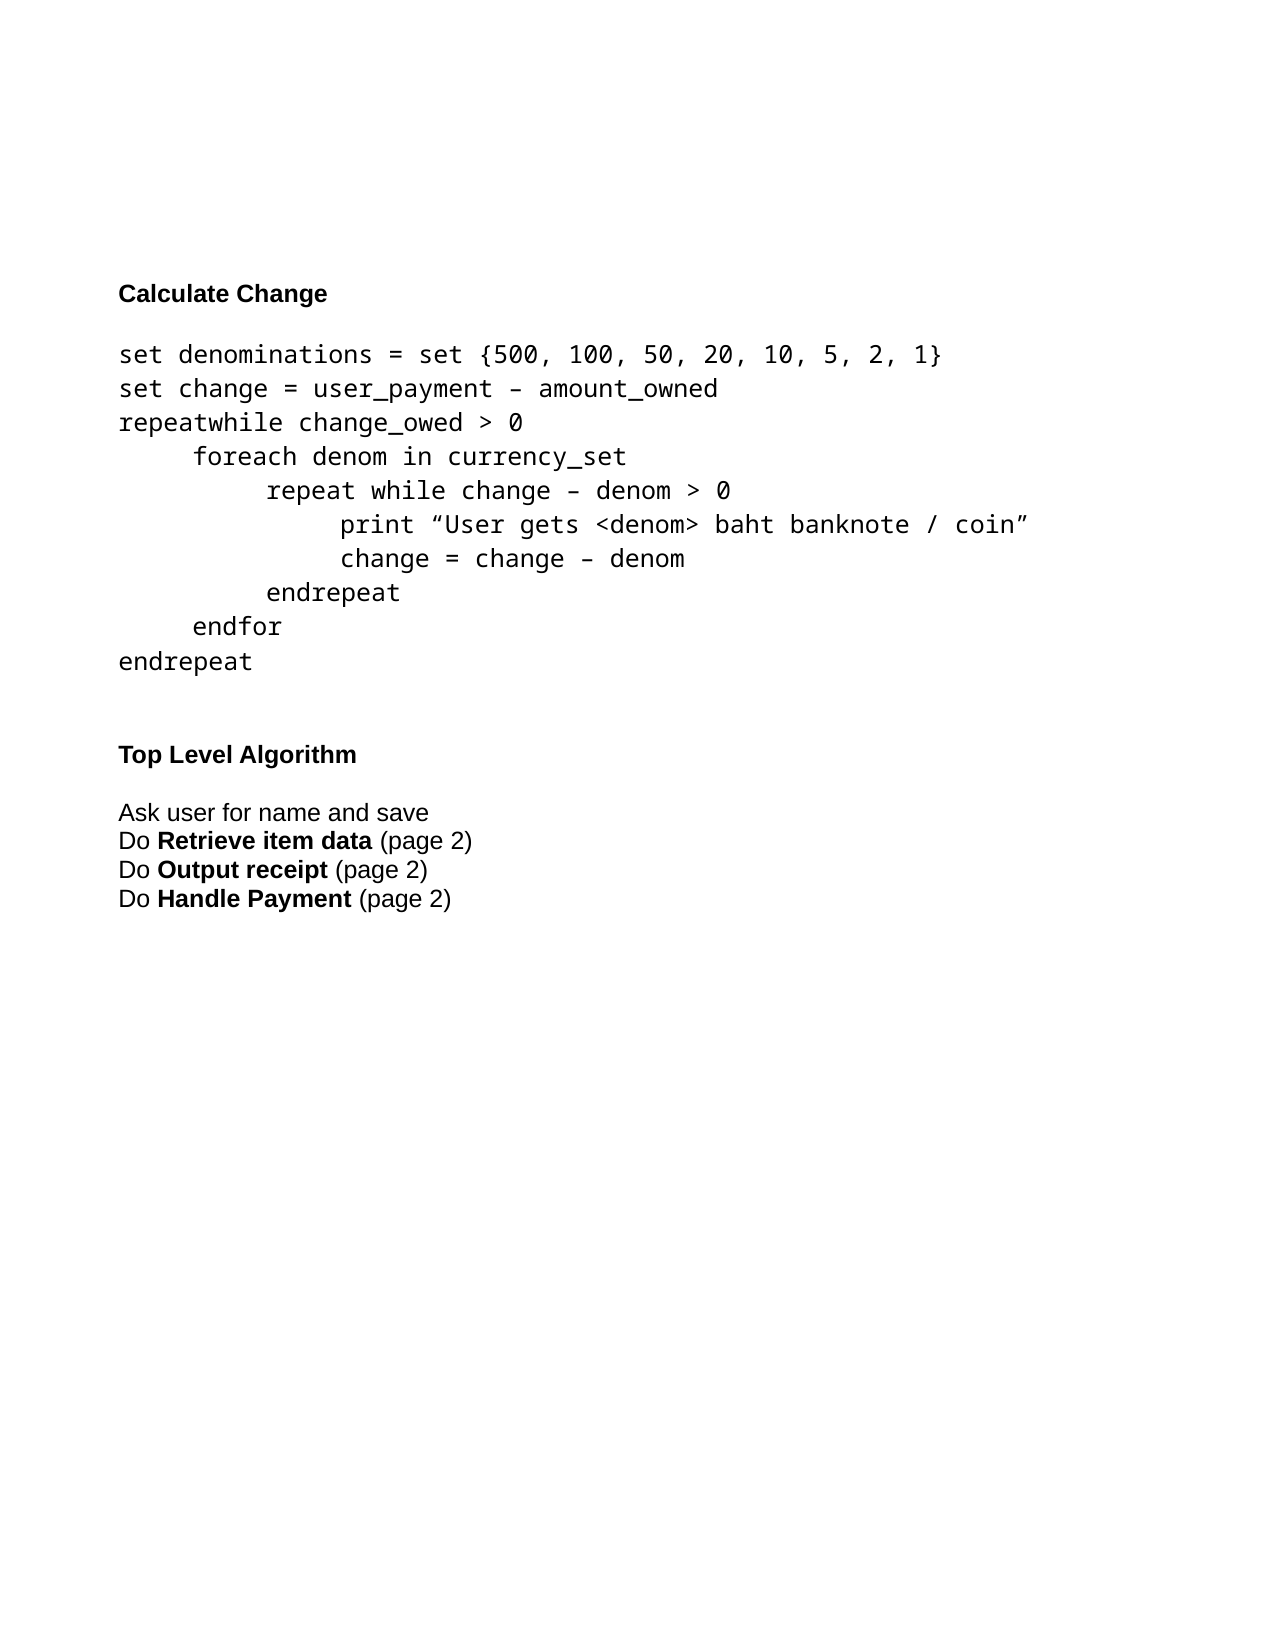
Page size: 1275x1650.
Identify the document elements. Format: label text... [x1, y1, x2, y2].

text print “User gets <denom> baht banknote / coin” [118, 507, 1157, 541]
text Top Level Algorithm [118, 740, 1157, 769]
text set denominations = set {500, 100, 50, 20, 10, 5, 2, 1} [118, 337, 1157, 371]
text set change = user_payment – amount_owned [118, 371, 1157, 405]
text endrepeat [118, 643, 1157, 677]
text Calculate Change [118, 279, 1157, 308]
text endrepeat [118, 575, 1157, 609]
text Do Output receipt (page 2) [118, 855, 1157, 884]
text Do Handle Payment (page 2) [118, 884, 1157, 912]
text repeatwhile change_owed > 0 [118, 405, 1157, 439]
text change = change – denom [118, 541, 1157, 575]
text repeat while change – denom > 0 [118, 473, 1157, 507]
text Do Retrieve item data (page 2) [118, 826, 1157, 855]
text Ask user for name and save [118, 797, 1157, 826]
text foreach denom in currency_set [118, 439, 1157, 473]
text endfor [118, 609, 1157, 643]
